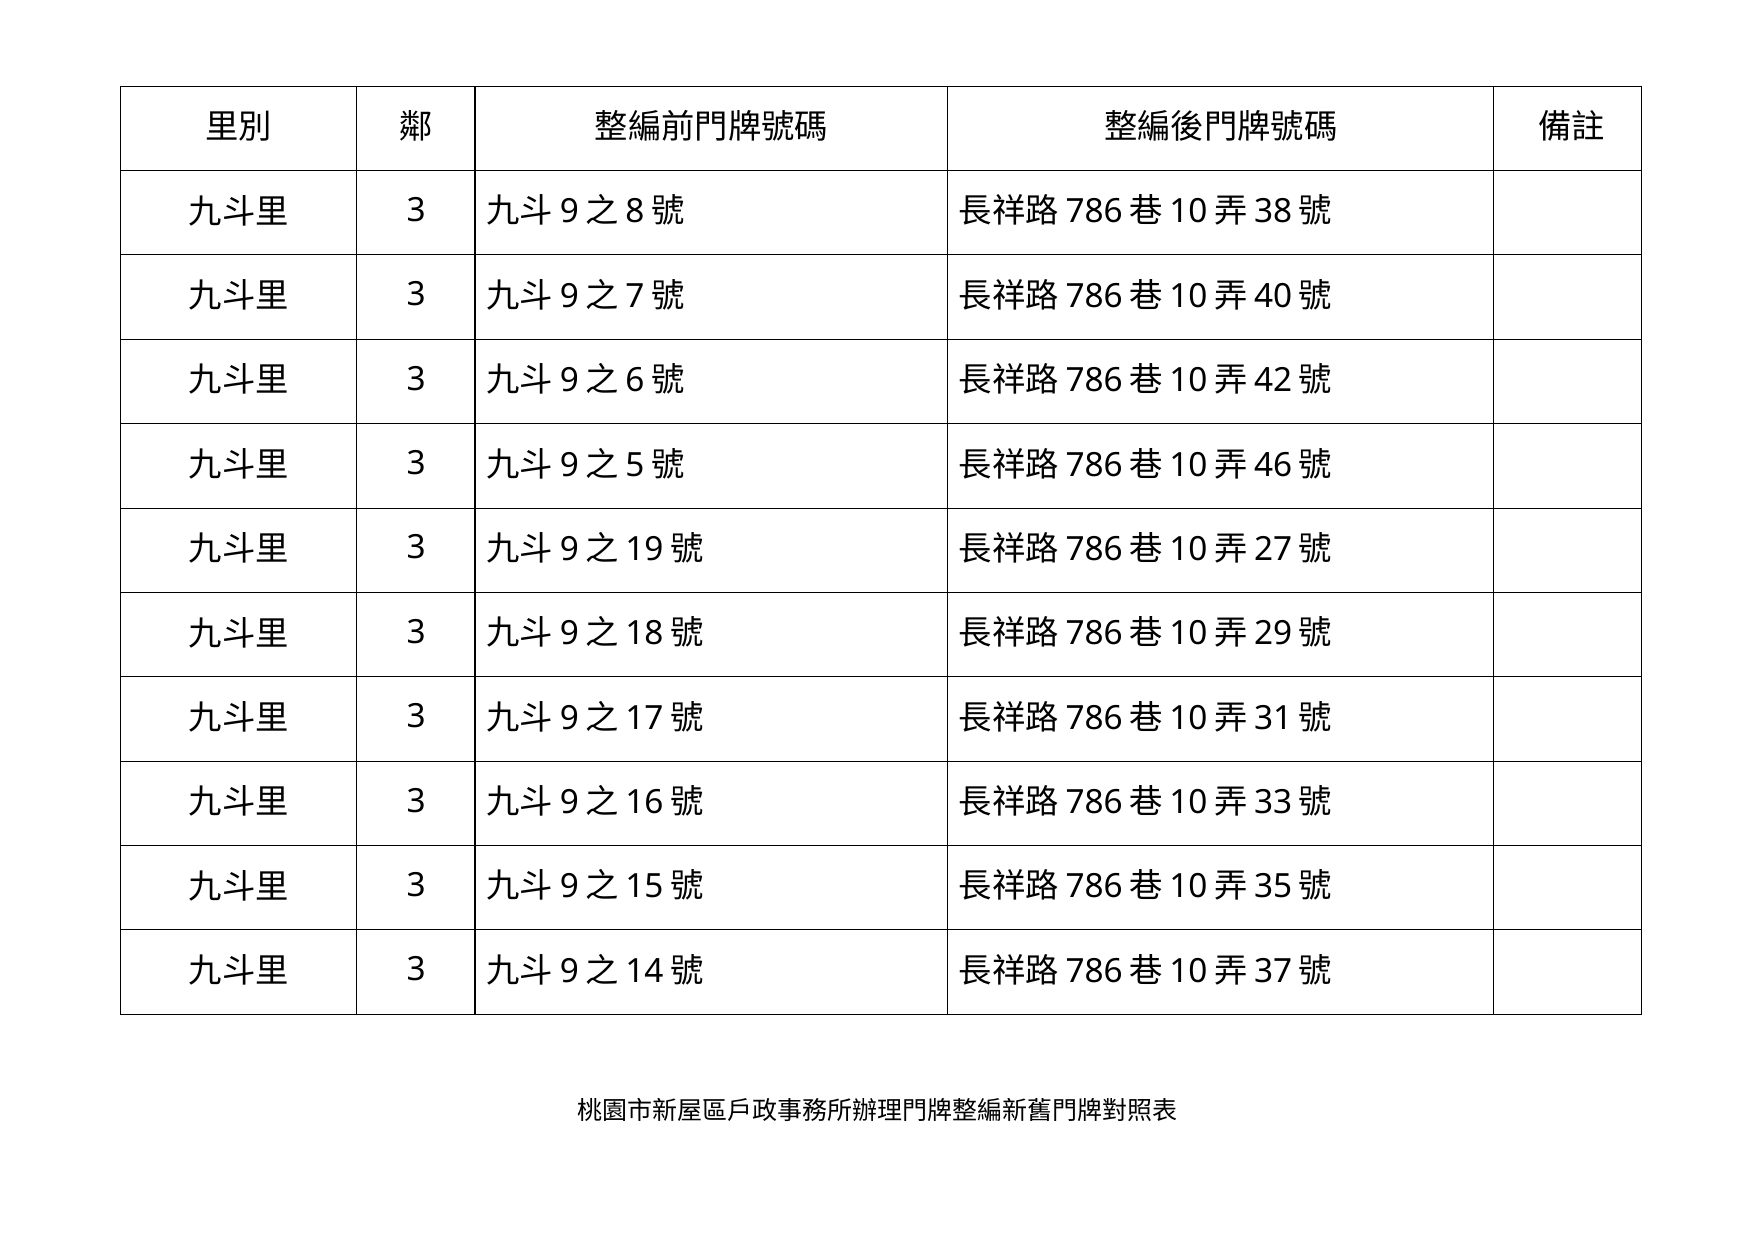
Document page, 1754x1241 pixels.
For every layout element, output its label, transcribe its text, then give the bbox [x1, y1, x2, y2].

table_cell 九斗里 [121, 593, 356, 676]
table_header 備註 [1494, 87, 1641, 170]
table_cell 九斗里 [121, 677, 356, 761]
table_cell [1494, 340, 1641, 423]
table_cell [1494, 424, 1641, 507]
table_cell 長祥路786巷10弄42號 [948, 340, 1493, 423]
table_cell 長祥路786巷10弄38號 [948, 171, 1493, 254]
table_cell 九斗9之19號 [476, 509, 947, 592]
table_cell 九斗里 [121, 930, 356, 1014]
table_cell 九斗里 [121, 846, 356, 929]
table_cell 九斗9之5號 [476, 424, 947, 507]
table_cell 3 [357, 171, 474, 254]
table_cell 長祥路786巷10弄31號 [948, 677, 1493, 761]
table_cell [1494, 846, 1641, 929]
table_cell 3 [357, 424, 474, 507]
table_cell 長祥路786巷10弄46號 [948, 424, 1493, 507]
table_cell 九斗里 [121, 762, 356, 845]
table_cell 九斗9之6號 [476, 340, 947, 423]
table_cell 3 [357, 593, 474, 676]
table_cell 九斗里 [121, 171, 356, 254]
table_cell 九斗9之7號 [476, 255, 947, 339]
table_cell 3 [357, 930, 474, 1014]
table_cell 長祥路786巷10弄33號 [948, 762, 1493, 845]
table_cell 長祥路786巷10弄35號 [948, 846, 1493, 929]
table_cell 九斗9之8號 [476, 171, 947, 254]
table_cell 九斗里 [121, 340, 356, 423]
table_cell [1494, 255, 1641, 339]
table_cell 九斗9之18號 [476, 593, 947, 676]
table_cell 九斗里 [121, 255, 356, 339]
table_cell [1494, 171, 1641, 254]
table_cell 長祥路786巷10弄37號 [948, 930, 1493, 1014]
table_cell [1494, 593, 1641, 676]
table_cell 3 [357, 340, 474, 423]
table_cell [1494, 677, 1641, 761]
table_cell 3 [357, 255, 474, 339]
table_cell 3 [357, 846, 474, 929]
table_cell 九斗里 [121, 424, 356, 507]
table_cell 長祥路786巷10弄40號 [948, 255, 1493, 339]
table_cell 長祥路786巷10弄27號 [948, 509, 1493, 592]
table_cell [1494, 762, 1641, 845]
table_cell 九斗9之15號 [476, 846, 947, 929]
table_cell 3 [357, 762, 474, 845]
table_cell 九斗9之16號 [476, 762, 947, 845]
table_cell [1494, 509, 1641, 592]
table_cell [1494, 930, 1641, 1014]
table_cell 3 [357, 677, 474, 761]
table_cell 3 [357, 509, 474, 592]
table_cell 九斗9之14號 [476, 930, 947, 1014]
table_header 里別 [121, 87, 356, 170]
table_header 整編後門牌號碼 [948, 87, 1493, 170]
table_cell 長祥路786巷10弄29號 [948, 593, 1493, 676]
table_header 整編前門牌號碼 [476, 87, 947, 170]
table_cell 九斗里 [121, 509, 356, 592]
table_cell 九斗9之17號 [476, 677, 947, 761]
text 桃園市新屋區戶政事務所辦理門牌整編新舊門牌對照表 [150, 1090, 1604, 1127]
table_header 鄰 [357, 87, 474, 170]
